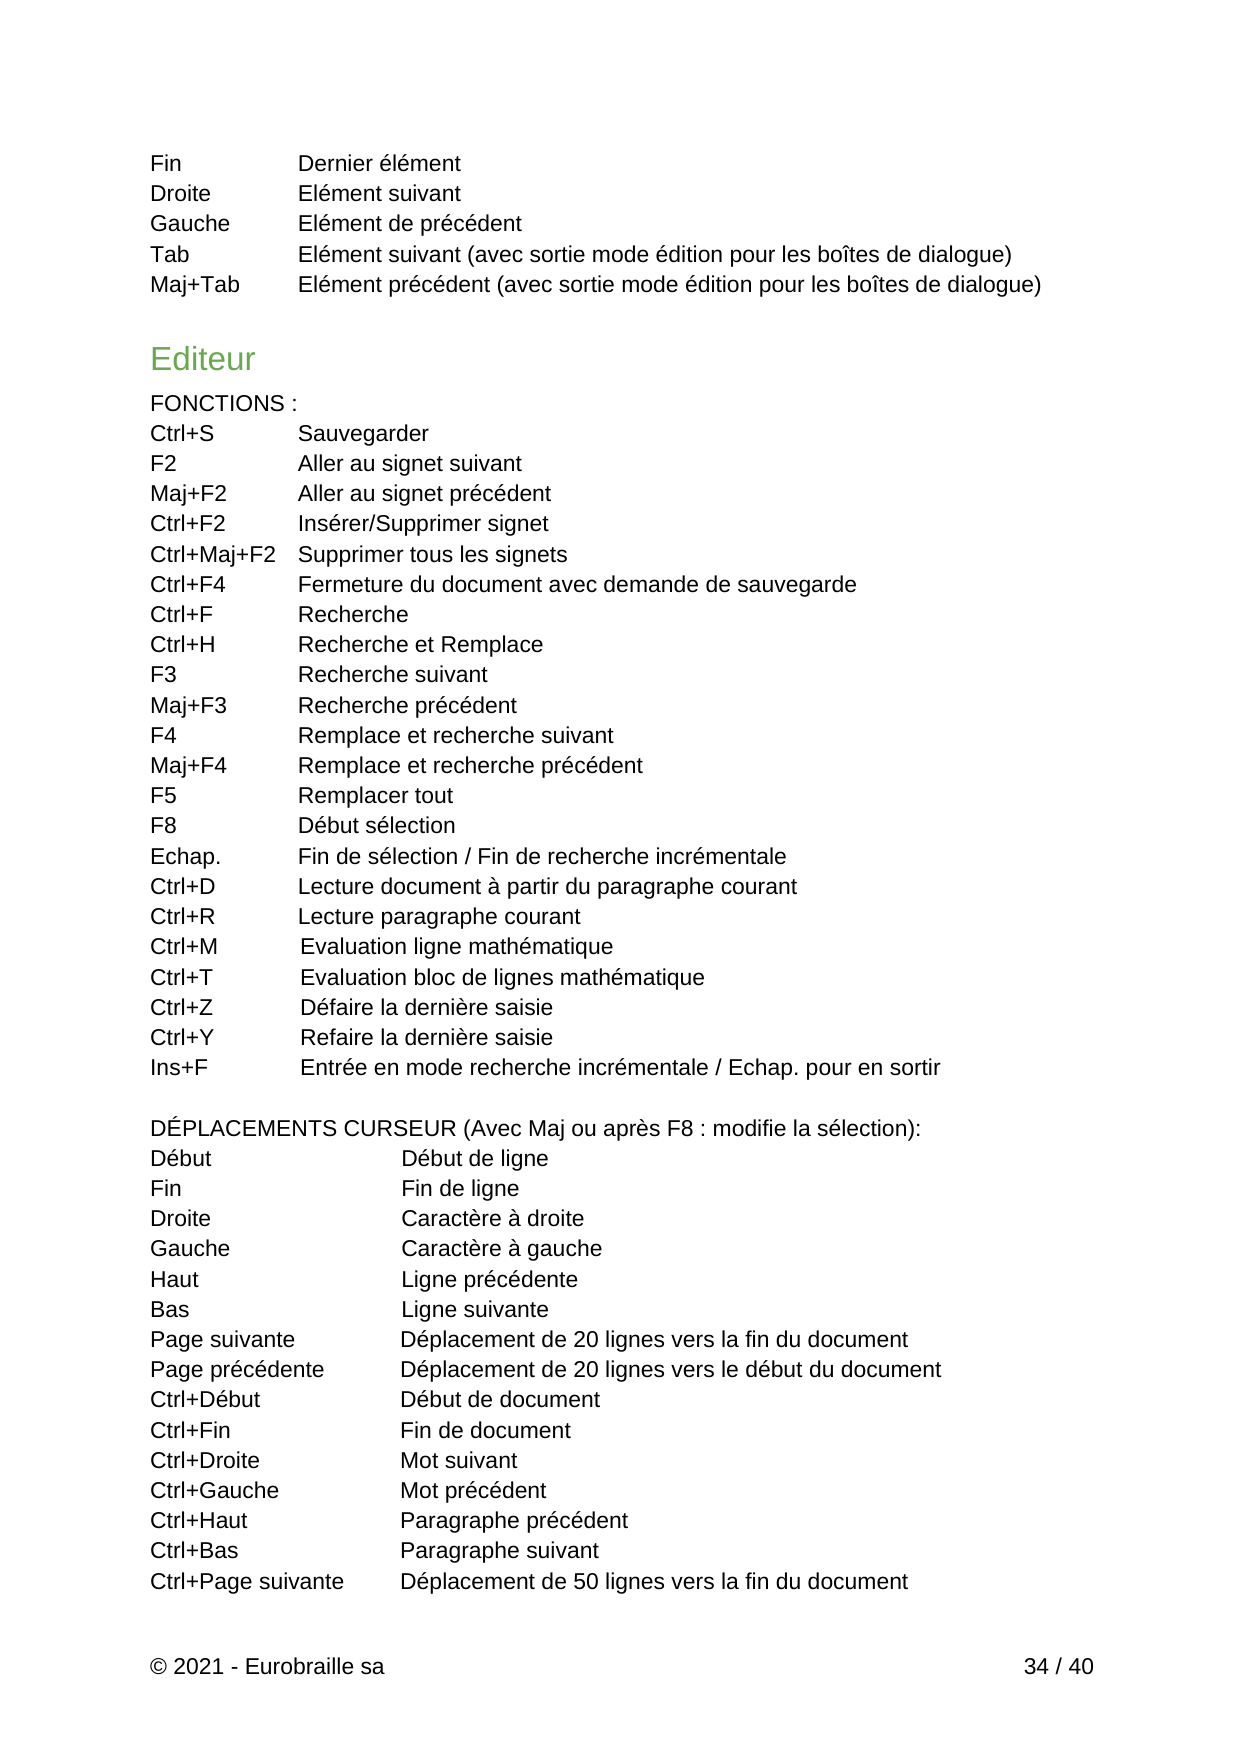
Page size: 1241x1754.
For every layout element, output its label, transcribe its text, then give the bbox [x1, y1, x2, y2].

text Ins+F Entrée en mode recherche incrémentale / Echap. pour en sortir [150, 1054, 1090, 1080]
text Ctrl+Gauche Mot précédent [150, 1477, 1090, 1503]
text Ctrl+S Sauvegarder [150, 420, 1090, 446]
text F3 Recherche suivant [150, 661, 1090, 688]
text Ctrl+Fin Fin de document [150, 1417, 1090, 1443]
text F8 Début sélection [150, 812, 1090, 839]
text Bas Ligne suivante [150, 1296, 1090, 1322]
text Ctrl+Maj+F2 Supprimer tous les signets [150, 541, 1090, 567]
text Ctrl+Droite Mot suivant [150, 1447, 1090, 1473]
text Ctrl+T Evaluation bloc de lignes mathématique [150, 963, 1090, 990]
text Fin Fin de ligne [150, 1175, 1090, 1201]
text Gauche Elément de précédent [150, 210, 1090, 237]
text Maj+F4 Remplace et recherche précédent [150, 752, 1090, 778]
text F5 Remplacer tout [150, 782, 1090, 808]
text Haut Ligne précédente [150, 1266, 1090, 1292]
text Droite Caractère à droite [150, 1205, 1090, 1231]
text Echap. Fin de sélection / Fin de recherche incrémentale [150, 843, 1090, 869]
text Maj+Tab Elément précédent (avec sortie mode édition pour les boîtes de dialogue) [150, 271, 1090, 297]
text F2 Aller au signet suivant [150, 450, 1090, 476]
text Ctrl+Y Refaire la dernière saisie [150, 1024, 1090, 1050]
text Ctrl+R Lecture paragraphe courant [150, 903, 1090, 929]
text Page précédente Déplacement de 20 lignes vers le début du document [150, 1356, 1090, 1382]
text Ctrl+Début Début de document [150, 1386, 1090, 1413]
text FONCTIONS : [150, 389, 1090, 416]
text DÉPLACEMENTS CURSEUR (Avec Maj ou après F8 : modifie la sélection): [150, 1114, 1090, 1141]
text Ctrl+M Evaluation ligne mathématique [150, 933, 1090, 959]
text Ctrl+F Recherche [150, 601, 1090, 627]
text Maj+F2 Aller au signet précédent [150, 480, 1090, 506]
text Gauche Caractère à gauche [150, 1235, 1090, 1262]
text Ctrl+Haut Paragraphe précédent [150, 1507, 1090, 1533]
text Début Début de ligne [150, 1145, 1090, 1171]
text Droite Elément suivant [150, 180, 1090, 207]
text Ctrl+F2 Insérer/Supprimer signet [150, 510, 1090, 537]
text Ctrl+F4 Fermeture du document avec demande de sauvegarde [150, 571, 1090, 597]
text Ctrl+H Recherche et Remplace [150, 631, 1090, 657]
text Ctrl+Z Défaire la dernière saisie [150, 994, 1090, 1020]
text Ctrl+Page suivante Déplacement de 50 lignes vers la fin du document [150, 1568, 1090, 1594]
text F4 Remplace et recherche suivant [150, 722, 1090, 748]
text Ctrl+D Lecture document à partir du paragraphe courant [150, 873, 1090, 899]
text Page suivante Déplacement de 20 lignes vers la fin du document [150, 1326, 1090, 1352]
text Fin Dernier élément [150, 150, 1090, 176]
text Maj+F3 Recherche précédent [150, 692, 1090, 718]
subtitle Editeur [150, 338, 1090, 377]
text Ctrl+Bas Paragraphe suivant [150, 1537, 1090, 1564]
text Tab Elément suivant (avec sortie mode édition pour les boîtes de dialogue) [150, 241, 1090, 267]
